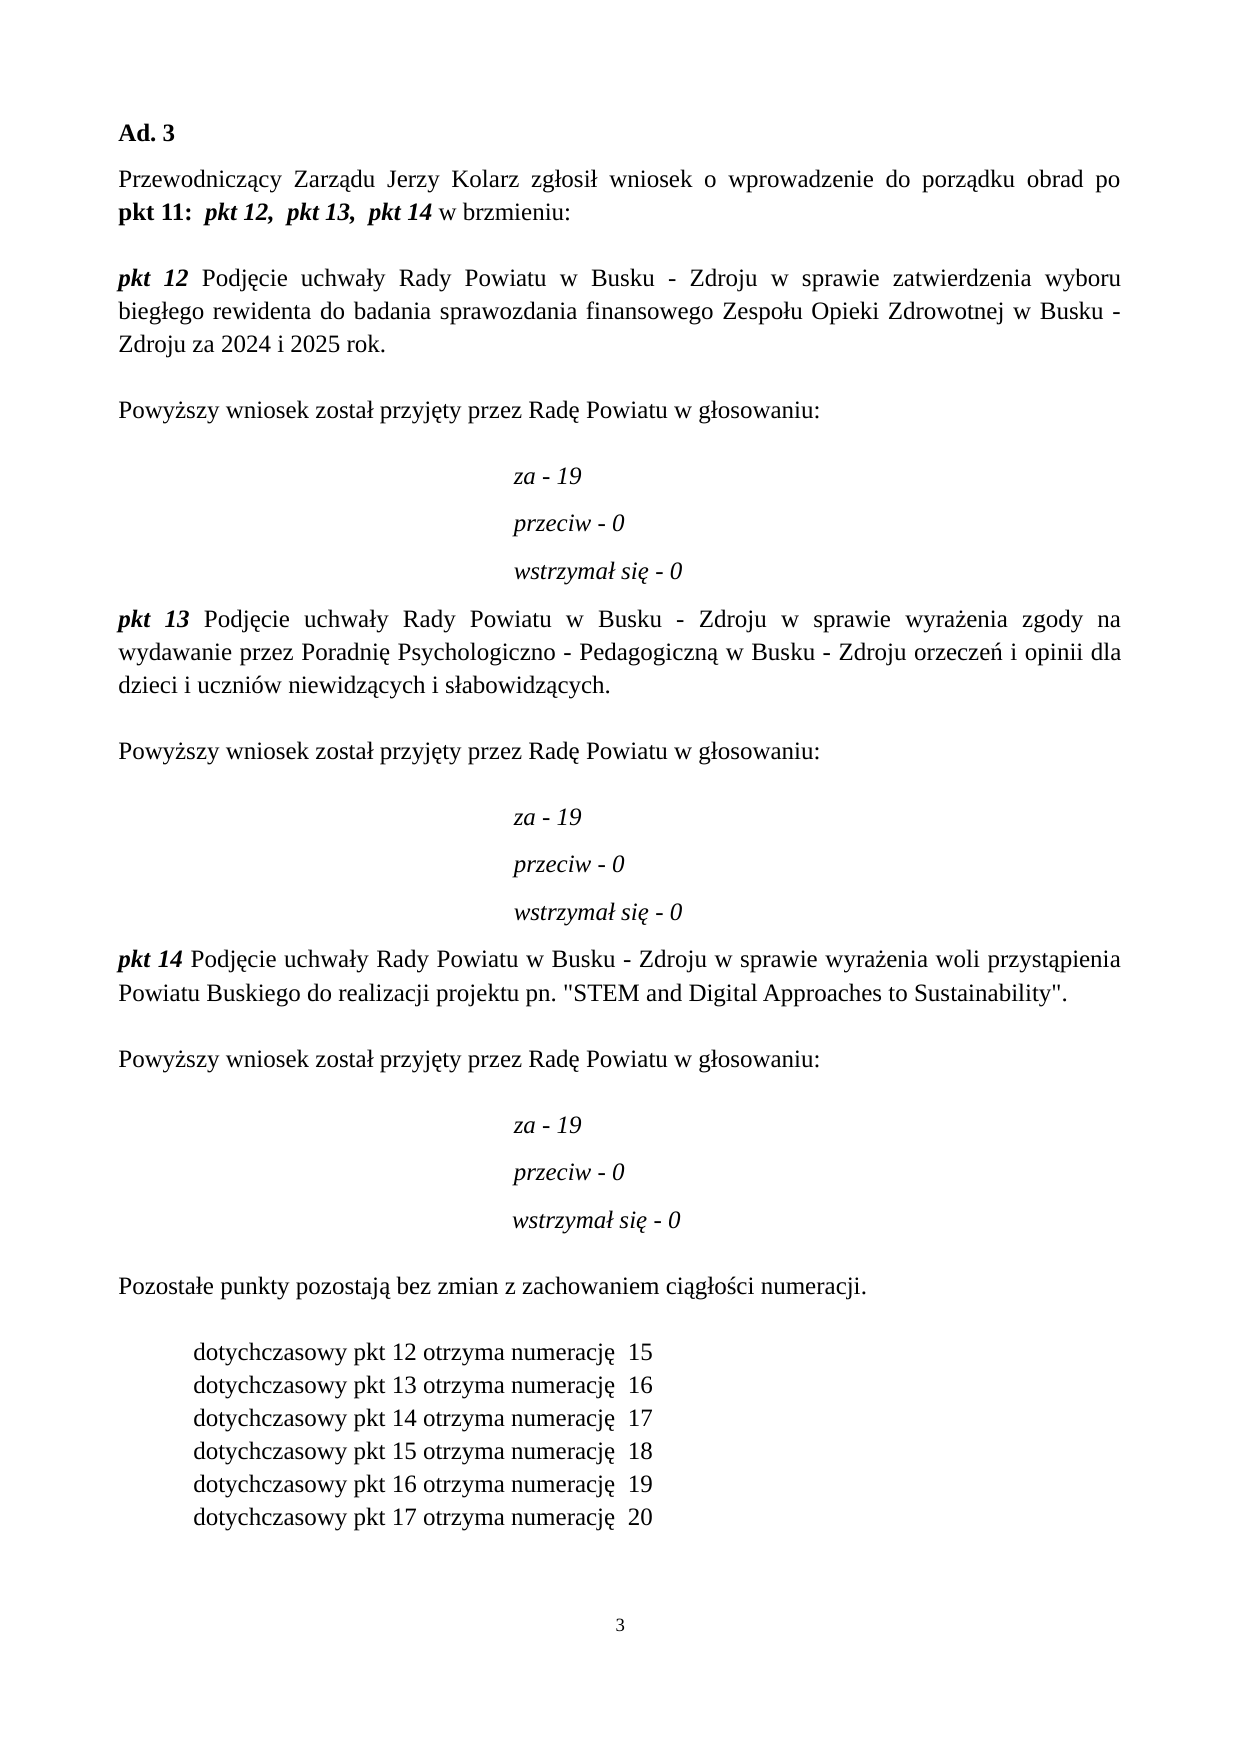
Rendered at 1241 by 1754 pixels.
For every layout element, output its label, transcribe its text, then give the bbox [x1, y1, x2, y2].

list dotychczasowy pkt 15 otrzyma numerację 18 [156, 1436, 1122, 1465]
text Powyższy wniosek został przyjęty przez Radę Powiatu w głosowaniu: [118, 1044, 1122, 1072]
list Powyższy wniosek został przyjęty przez Radę Powiatu w głosowaniu: [83, 395, 1122, 423]
text Przewodniczący Zarządu Jerzy Kolarz zgłosił wniosek o wprowadzenie do porządku obrad po pkt 11: pkt 12, pkt 13, pkt 14 w brzmieniu: [118, 164, 1122, 225]
list dotychczasowy pkt 17 otrzyma numerację 20 [156, 1502, 1122, 1531]
list Powyższy wniosek został przyjęty przez Radę Powiatu w głosowaniu: [118, 736, 1122, 764]
list wstrzymał się - 0 [513, 556, 1122, 585]
list przeciw - 0 [513, 508, 1122, 537]
list za - 19 [513, 461, 1122, 489]
list przeciw - 0 [513, 849, 1122, 878]
text pkt 14 Podjęcie uchwały Rady Powiatu w Busku - Zdroju w sprawie wyrażenia woli przystąpienia Powiatu Buskiego do realizacji projektu pn. "STEM and Digital Approaches to Sustainability". [118, 944, 1122, 1006]
list za - 19 [513, 802, 1122, 831]
list dotychczasowy pkt 14 otrzyma numerację 17 [156, 1403, 1122, 1432]
text pkt 13 Podjęcie uchwały Rady Powiatu w Busku - Zdroju w sprawie wyrażenia zgody na wydawanie przez Poradnię Psychologiczno - Pedagogiczną w Busku - Zdroju orzeczeń i opinii dla dzieci i uczniów niewidzących i słabowidzących. [118, 604, 1122, 698]
text wstrzymał się - 0 [118, 1205, 1122, 1234]
subtitle Ad. 3 [118, 118, 1122, 147]
text pkt 12 Podjęcie uchwały Rady Powiatu w Busku - Zdroju w sprawie zatwierdzenia wyboru biegłego rewidenta do badania sprawozdania finansowego Zespołu Opieki Zdrowotnej w Busku - Zdroju za 2024 i 2025 rok. [118, 263, 1122, 357]
list dotychczasowy pkt 16 otrzyma numerację 19 [156, 1469, 1122, 1498]
list wstrzymał się - 0 [513, 897, 1122, 926]
list dotychczasowy pkt 13 otrzyma numerację 16 [156, 1370, 1122, 1399]
list przeciw - 0 [513, 1157, 1122, 1186]
list Pozostałe punkty pozostają bez zmian z zachowaniem ciągłości numeracji. [83, 1271, 1122, 1300]
list za - 19 [513, 1110, 1122, 1138]
list dotychczasowy pkt 12 otrzyma numerację 15 [156, 1337, 1122, 1366]
